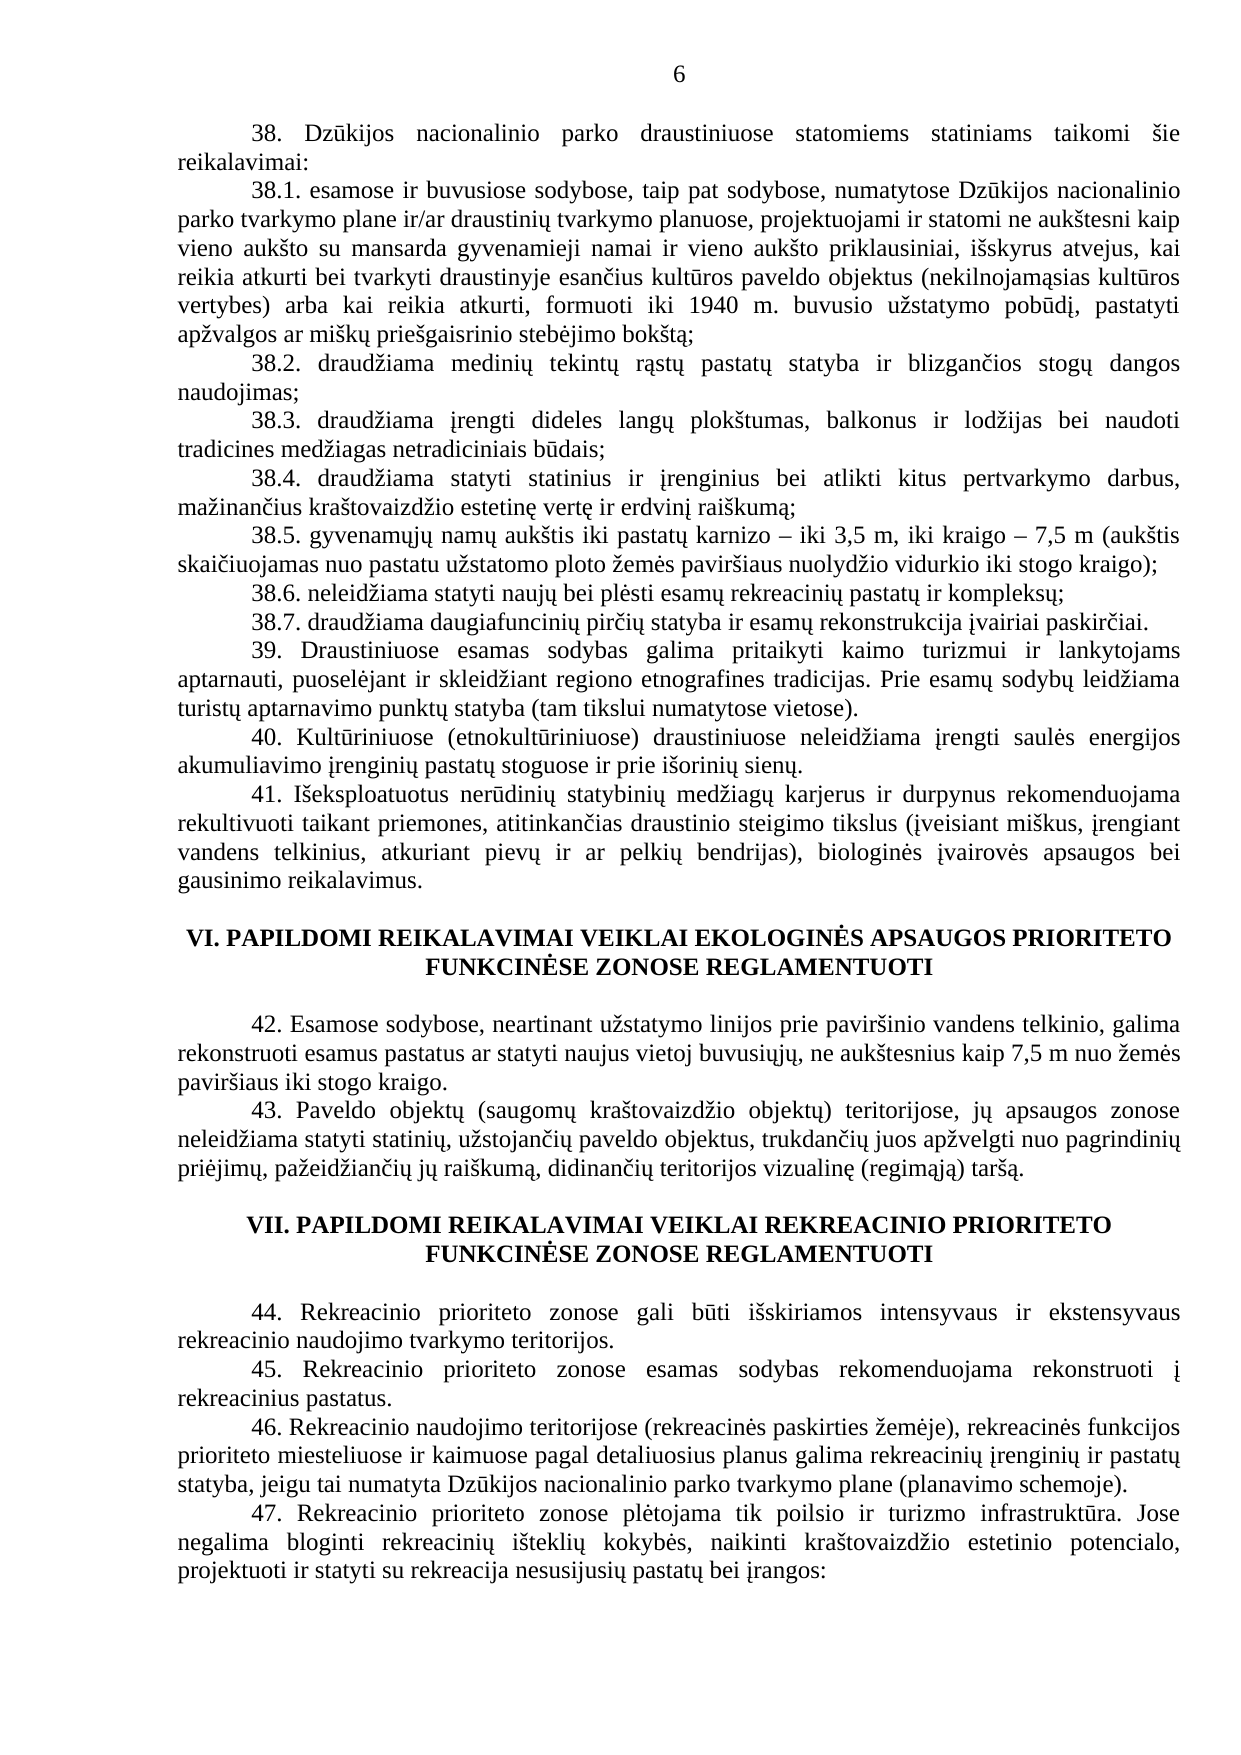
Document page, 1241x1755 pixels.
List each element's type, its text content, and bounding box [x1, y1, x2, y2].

text 47. Rekreacinio prioriteto zonose plėtojama tik poilsio ir turizmo infrastruktūra. Jose negalima bloginti rekreacinių išteklių kokybės, naikinti kraštovaizdžio estetinio potencialo, projektuoti ir statyti su rekreacija nesusijusių pastatų bei įrangos: [177, 1498, 1181, 1584]
text 46. Rekreacinio naudojimo teritorijose (rekreacinės paskirties žemėje), rekreacinės funkcijos prioriteto miesteliuose ir kaimuose pagal detaliuosius planus galima rekreacinių įrenginių ir pastatų statyba, jeigu tai numatyta Dzūkijos nacionalinio parko tvarkymo plane (planavimo schemoje). [177, 1412, 1181, 1498]
text VI. PAPILDOMI REIKALAVIMAI VEIKLAI EKOLOGINĖS APSAUGOS prioriteto funkcinėSE zonOSE REGLAMENTUOTI [177, 923, 1181, 981]
text 41. Išeksploatuotus nerūdinių statybinių medžiagų karjerus ir durpynus rekomenduojama rekultivuoti taikant priemones, atitinkančias draustinio steigimo tikslus (įveisiant miškus, įrengiant vandens telkinius, atkuriant pievų ir ar pelkių bendrijas), biologinės įvairovės apsaugos bei gausinimo reikalavimus. [177, 779, 1181, 894]
text 42. Esamose sodybose, neartinant užstatymo linijos prie paviršinio vandens telkinio, galima rekonstruoti esamus pastatus ar statyti naujus vietoj buvusiųjų, ne aukštesnius kaip 7,5 m nuo žemės paviršiaus iki stogo kraigo. [177, 1009, 1181, 1096]
text 38.4. draudžiama statyti statinius ir įrenginius bei atlikti kitus pertvarkymo darbus, mažinančius kraštovaizdžio estetinę vertę ir erdvinį raiškumą; [177, 463, 1181, 521]
text 38.5. gyvenamųjų namų aukštis iki pastatų karnizo – iki 3,5 m, iki kraigo – 7,5 m (aukštis skaičiuojamas nuo pastatu užstatomo ploto žemės paviršiaus nuolydžio vidurkio iki stogo kraigo); [177, 521, 1181, 578]
text 40. Kultūriniuose (etnokultūriniuose) draustiniuose neleidžiama įrengti saulės energijos akumuliavimo įrenginių pastatų stoguose ir prie išorinių sienų. [177, 722, 1181, 779]
text 38.7. draudžiama daugiafuncinių pirčių statyba ir esamų rekonstrukcija įvairiai paskirčiai. [177, 607, 1181, 636]
text 38. Dzūkijos nacionalinio parko draustiniuose statomiems statiniams taikomi šie reikalavimai: [177, 118, 1181, 176]
text 44. Rekreacinio prioriteto zonose gali būti išskiriamos intensyvaus ir ekstensyvaus rekreacinio naudojimo tvarkymo teritorijos. [177, 1297, 1181, 1354]
text 45. Rekreacinio prioriteto zonose esamas sodybas rekomenduojama rekonstruoti į rekreacinius pastatus. [177, 1354, 1181, 1412]
text 43. Paveldo objektų (saugomų kraštovaizdžio objektų) teritorijose, jų apsaugos zonose neleidžiama statyti statinių, užstojančių paveldo objektus, trukdančių juos apžvelgti nuo pagrindinių priėjimų, pažeidžiančių jų raiškumą, didinančių teritorijos vizualinę (regimąją) taršą. [177, 1096, 1181, 1182]
text 38.3. draudžiama įrengti dideles langų plokštumas, balkonus ir lodžijas bei naudoti tradicines medžiagas netradiciniais būdais; [177, 406, 1181, 463]
text VII. PAPILDOMI REIKALAVIMAI VEIKLAI rekreacinio prioriteto funkcinėSE zonOSE REGLAMENTUOTI [177, 1211, 1181, 1268]
text 38.2. draudžiama medinių tekintų rąstų pastatų statyba ir blizgančios stogų dangos naudojimas; [177, 348, 1181, 406]
text 39. Draustiniuose esamas sodybas galima pritaikyti kaimo turizmui ir lankytojams aptarnauti, puoselėjant ir skleidžiant regiono etnografines tradicijas. Prie esamų sodybų leidžiama turistų aptarnavimo punktų statyba (tam tikslui numatytose vietose). [177, 636, 1181, 722]
text 38.6. neleidžiama statyti naujų bei plėsti esamų rekreacinių pastatų ir kompleksų; [177, 578, 1181, 607]
text 38.1. esamose ir buvusiose sodybose, taip pat sodybose, numatytose Dzūkijos nacionalinio parko tvarkymo plane ir/ar draustinių tvarkymo planuose, projektuojami ir statomi ne aukštesni kaip vieno aukšto su mansarda gyvenamieji namai ir vieno aukšto priklausiniai, išskyrus atvejus, kai reikia atkurti bei tvarkyti draustinyje esančius kultūros paveldo objektus (nekilnojamąsias kultūros vertybes) arba kai reikia atkurti, formuoti iki 1940 m. buvusio užstatymo pobūdį, pastatyti apžvalgos ar miškų priešgaisrinio stebėjimo bokštą; [177, 176, 1181, 348]
